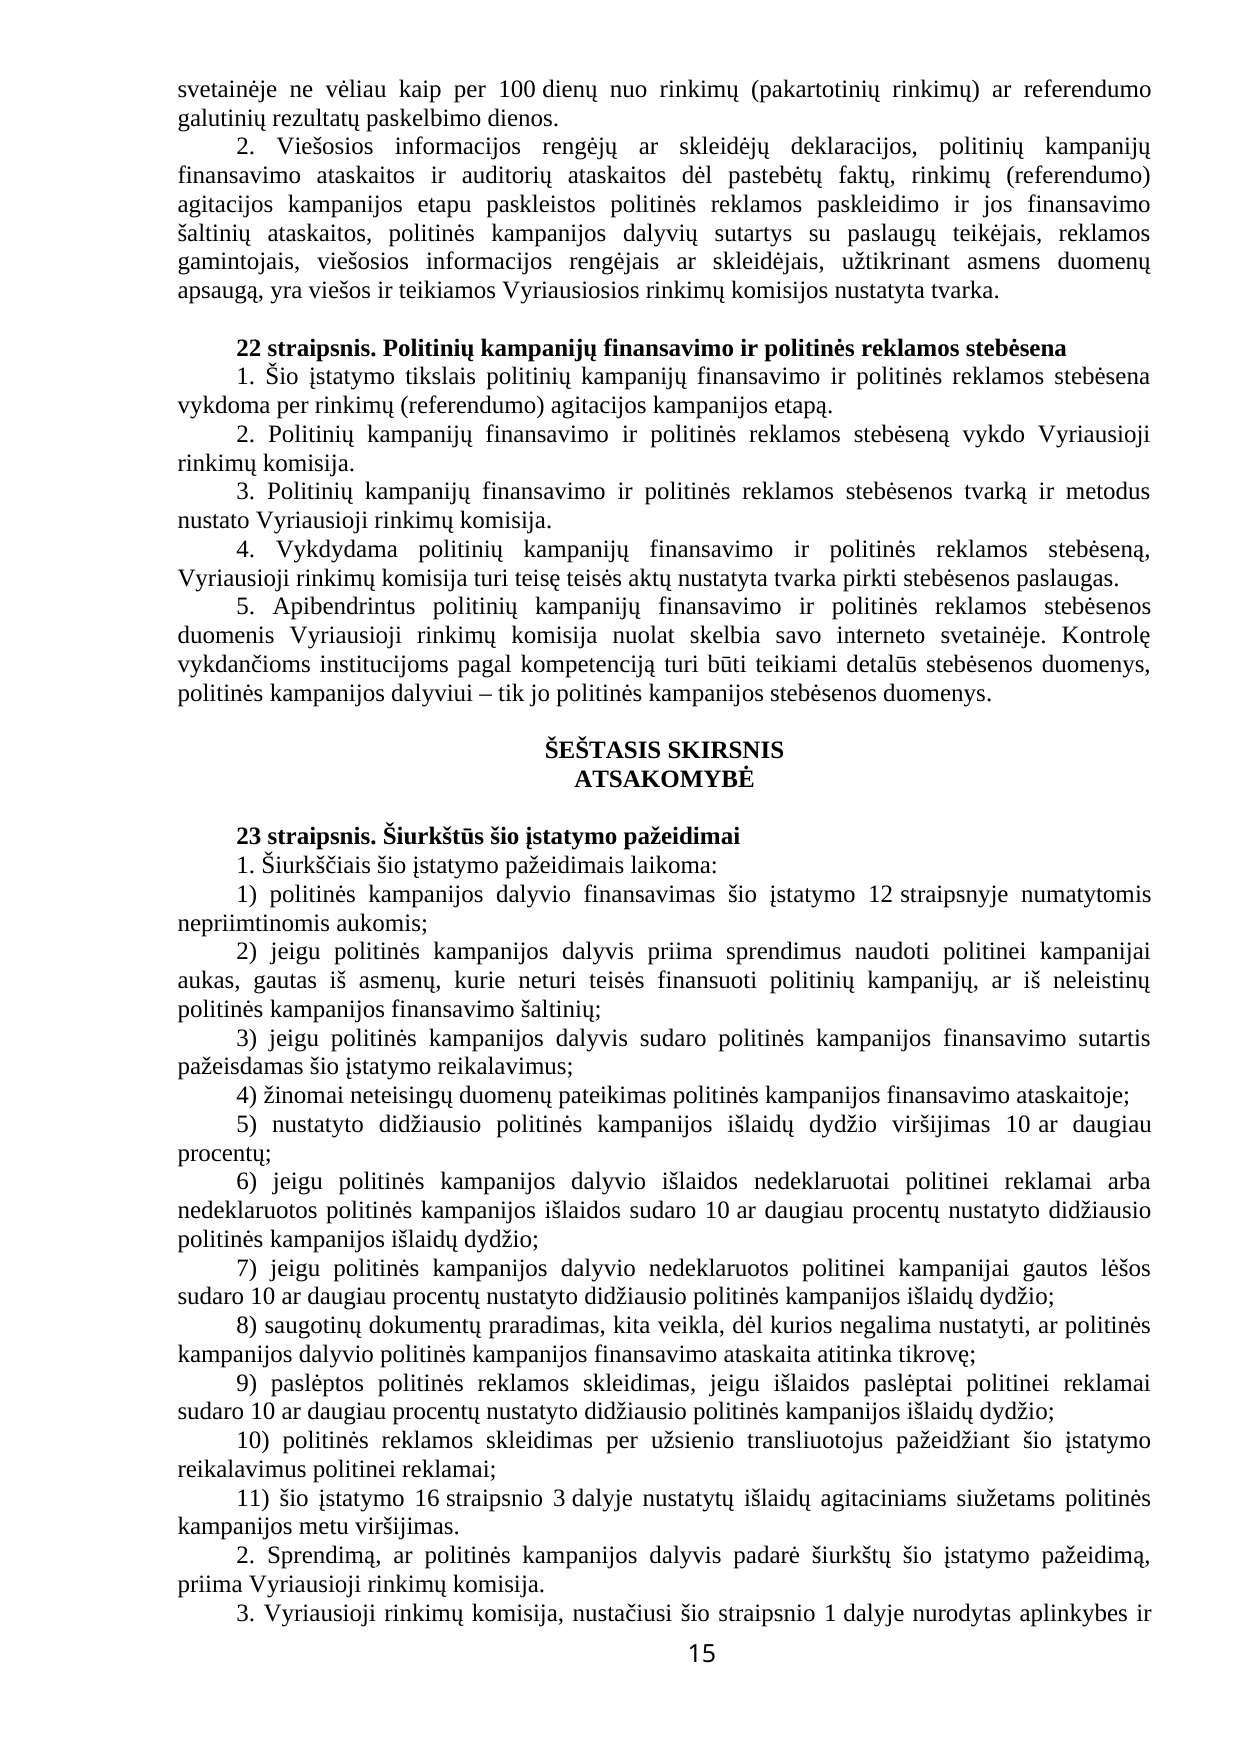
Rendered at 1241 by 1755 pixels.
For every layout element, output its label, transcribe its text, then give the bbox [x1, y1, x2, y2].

text ATSAKOMYBĖ [177, 764, 1152, 793]
text svetainėje ne vėliau kaip per 100 dienų nuo rinkimų (pakartotinių rinkimų) ar referendumo galutinių rezultatų paskelbimo dienos. [177, 74, 1152, 131]
text 3. Vyriausioji rinkimų komisija, nustačiusi šio straipsnio 1 dalyje nurodytas aplinkybes ir [177, 1598, 1152, 1626]
text 10) politinės reklamos skleidimas per užsienio transliuotojus pažeidžiant šio įstatymo reikalavimus politinei reklamai; [177, 1425, 1152, 1483]
text 5. Apibendrintus politinių kampanijų finansavimo ir politinės reklamos stebėsenos duomenis Vyriausioji rinkimų komisija nuolat skelbia savo interneto svetainėje. Kontrolę vykdančioms institucijoms pagal kompetenciją turi būti teikiami detalūs stebėsenos duomenys, politinės kampanijos dalyviui – tik jo politinės kampanijos stebėsenos duomenys. [177, 591, 1152, 706]
text 23 straipsnis. Šiurkštūs šio įstatymo pažeidimai [177, 821, 1152, 850]
text ŠEŠTASIS SKIRSNIS [177, 735, 1152, 764]
text 3) jeigu politinės kampanijos dalyvis sudaro politinės kampanijos finansavimo sutartis pažeisdamas šio įstatymo reikalavimus; [177, 1023, 1152, 1080]
text 11) šio įstatymo 16 straipsnio 3 dalyje nustatytų išlaidų agitaciniams siužetams politinės kampanijos metu viršijimas. [177, 1483, 1152, 1540]
text 6) jeigu politinės kampanijos dalyvio išlaidos nedeklaruotai politinei reklamai arba nedeklaruotos politinės kampanijos išlaidos sudaro 10 ar daugiau procentų nustatyto didžiausio politinės kampanijos išlaidų dydžio; [177, 1166, 1152, 1253]
text 1) politinės kampanijos dalyvio finansavimas šio įstatymo 12 straipsnyje numatytomis nepriimtinomis aukomis; [177, 879, 1152, 936]
text 2. Politinių kampanijų finansavimo ir politinės reklamos stebėseną vykdo Vyriausioji rinkimų komisija. [177, 419, 1152, 476]
text 1. Šio įstatymo tikslais politinių kampanijų finansavimo ir politinės reklamos stebėsena vykdoma per rinkimų (referendumo) agitacijos kampanijos etapą. [177, 361, 1152, 419]
text 1. Šiurkščiais šio įstatymo pažeidimais laikoma: [177, 850, 1152, 879]
text 4. Vykdydama politinių kampanijų finansavimo ir politinės reklamos stebėseną, Vyriausioji rinkimų komisija turi teisę teisės aktų nustatyta tvarka pirkti stebėsenos paslaugas. [177, 534, 1152, 591]
text 5) nustatyto didžiausio politinės kampanijos išlaidų dydžio viršijimas 10 ar daugiau procentų; [177, 1109, 1152, 1166]
text 7) jeigu politinės kampanijos dalyvio nedeklaruotos politinei kampanijai gautos lėšos sudaro 10 ar daugiau procentų nustatyto didžiausio politinės kampanijos išlaidų dydžio; [177, 1253, 1152, 1310]
text 2) jeigu politinės kampanijos dalyvis priima sprendimus naudoti politinei kampanijai aukas, gautas iš asmenų, kurie neturi teisės finansuoti politinių kampanijų, ar iš neleistinų politinės kampanijos finansavimo šaltinių; [177, 936, 1152, 1023]
text 8) saugotinų dokumentų praradimas, kita veikla, dėl kurios negalima nustatyti, ar politinės kampanijos dalyvio politinės kampanijos finansavimo ataskaita atitinka tikrovę; [177, 1310, 1152, 1368]
text 2. Viešosios informacijos rengėjų ar skleidėjų deklaracijos, politinių kampanijų finansavimo ataskaitos ir auditorių ataskaitos dėl pastebėtų faktų, rinkimų (referendumo) agitacijos kampanijos etapu paskleistos politinės reklamos paskleidimo ir jos finansavimo šaltinių ataskaitos, politinės kampanijos dalyvių sutartys su paslaugų teikėjais, reklamos gamintojais, viešosios informacijos rengėjais ar skleidėjais, užtikrinant asmens duomenų apsaugą, yra viešos ir teikiamos Vyriausiosios rinkimų komisijos nustatyta tvarka. [177, 131, 1152, 304]
text 3. Politinių kampanijų finansavimo ir politinės reklamos stebėsenos tvarką ir metodus nustato Vyriausioji rinkimų komisija. [177, 476, 1152, 534]
text 4) žinomai neteisingų duomenų pateikimas politinės kampanijos finansavimo ataskaitoje; [177, 1080, 1152, 1109]
text 22 straipsnis. Politinių kampanijų finansavimo ir politinės reklamos stebėsena [177, 333, 1152, 361]
text 2. Sprendimą, ar politinės kampanijos dalyvis padarė šiurkštų šio įstatymo pažeidimą, priima Vyriausioji rinkimų komisija. [177, 1540, 1152, 1598]
text 9) paslėptos politinės reklamos skleidimas, jeigu išlaidos paslėptai politinei reklamai sudaro 10 ar daugiau procentų nustatyto didžiausio politinės kampanijos išlaidų dydžio; [177, 1368, 1152, 1425]
